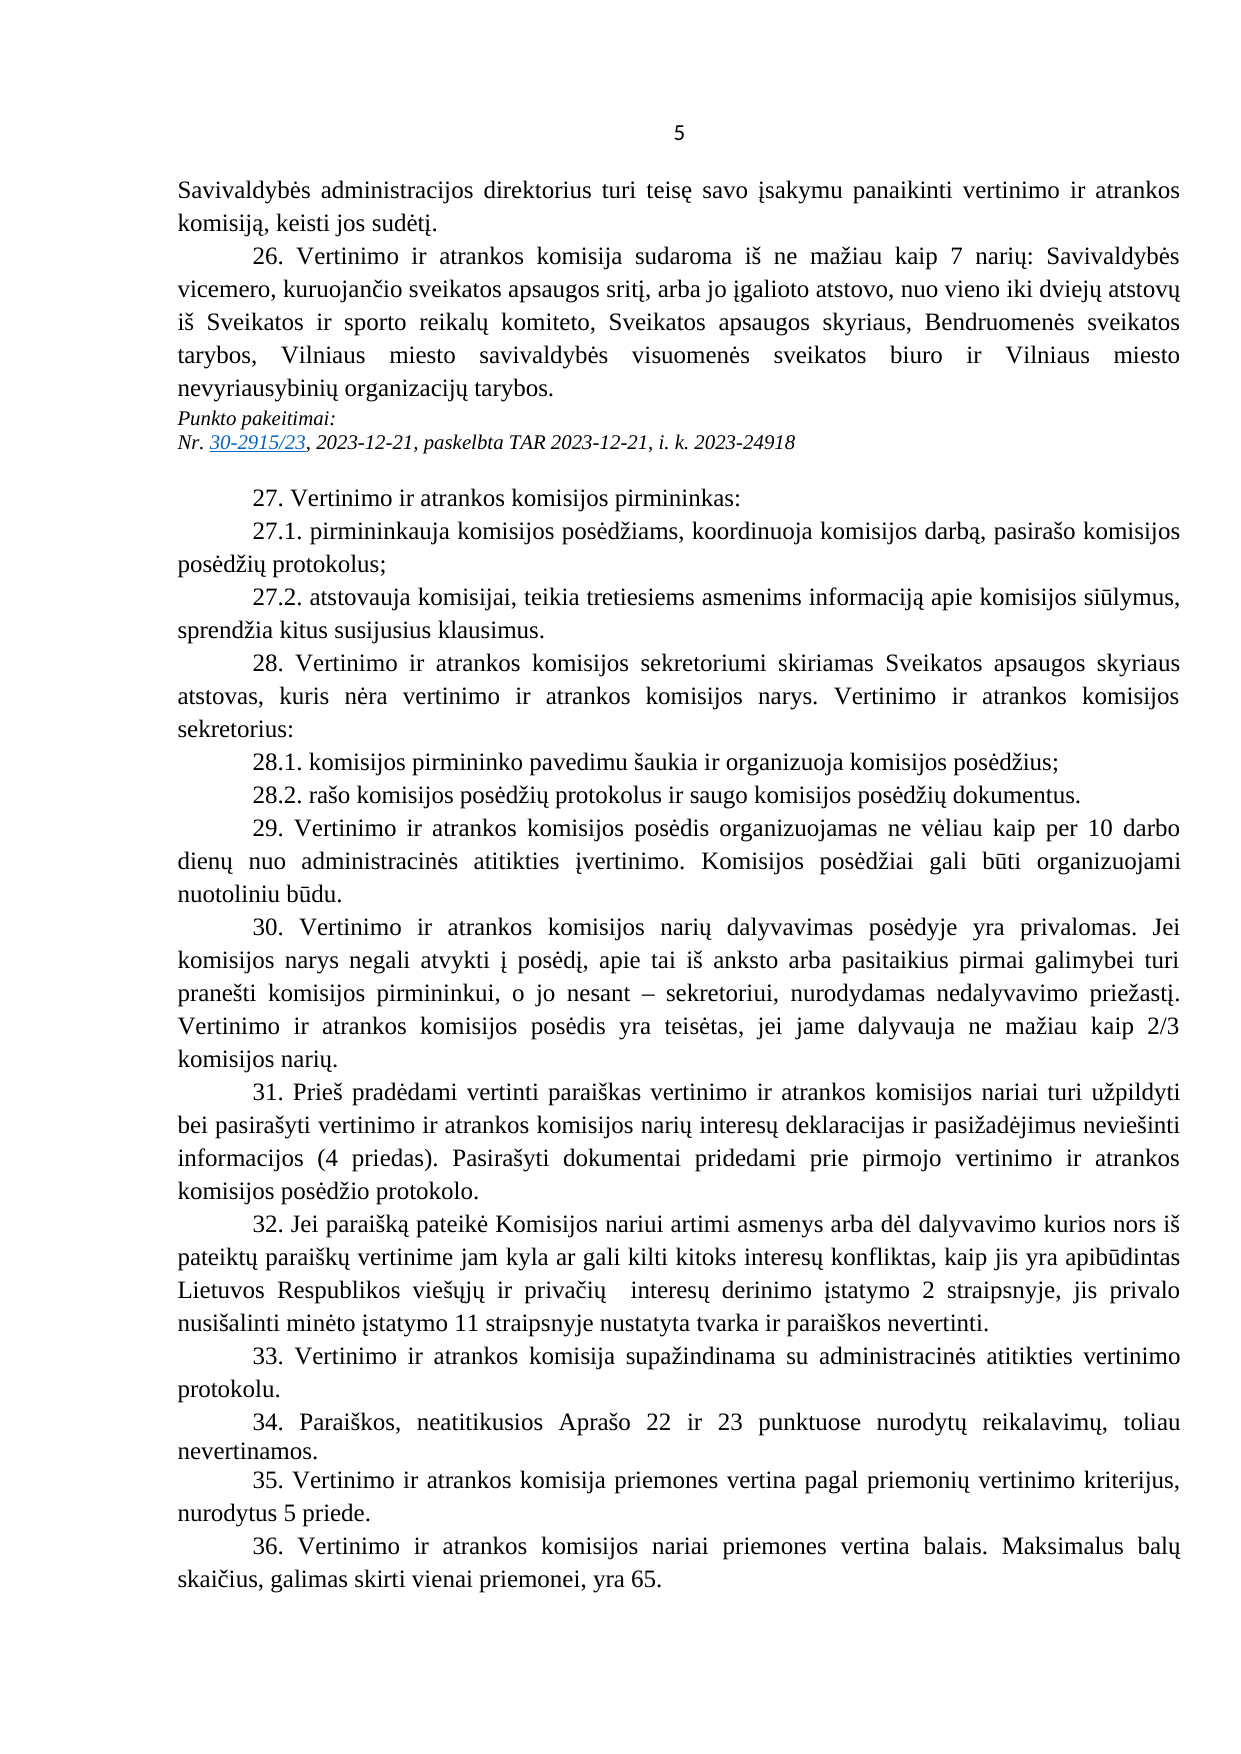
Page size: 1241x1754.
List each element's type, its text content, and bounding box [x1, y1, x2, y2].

text 33. Vertinimo ir atrankos komisija supažindinama su administracinės atitikties vertinimo protokolu. [177, 1341, 1181, 1403]
text Nr. 30-2915/23, 2023-12-21, paskelbta TAR 2023-12-21, i. k. 2023-24918 [177, 430, 1181, 454]
text 27. Vertinimo ir atrankos komisijos pirmininkas: [177, 483, 1181, 512]
text Punkto pakeitimai: [177, 406, 1181, 430]
text 28.1. komisijos pirmininko pavedimu šaukia ir organizuoja komisijos posėdžius; [177, 747, 1181, 776]
text 26. Vertinimo ir atrankos komisija sudaroma iš ne mažiau kaip 7 narių: Savivaldybės vicemero, kuruojančio sveikatos apsaugos sritį, arba jo įgalioto atstovo, nuo vieno iki dviejų atstovų iš Sveikatos ir sporto reikalų komiteto, Sveikatos apsaugos skyriaus, Bendruomenės sveikatos tarybos, Vilniaus miesto savivaldybės visuomenės sveikatos biuro ir Vilniaus miesto nevyriausybinių organizacijų tarybos. [177, 241, 1181, 402]
text 30. Vertinimo ir atrankos komisijos narių dalyvavimas posėdyje yra privalomas. Jei komisijos narys negali atvykti į posėdį, apie tai iš anksto arba pasitaikius pirmai galimybei turi pranešti komisijos pirmininkui, o jo nesant – sekretoriui, nurodydamas nedalyvavimo priežastį. Vertinimo ir atrankos komisijos posėdis yra teisėtas, jei jame dalyvauja ne mažiau kaip 2/3 komisijos narių. [177, 912, 1181, 1073]
text 36. Vertinimo ir atrankos komisijos nariai priemones vertina balais. Maksimalus balų skaičius, galimas skirti vienai priemonei, yra 65. [177, 1531, 1181, 1593]
text 35. Vertinimo ir atrankos komisija priemones vertina pagal priemonių vertinimo kriterijus, nurodytus 5 priede. [177, 1465, 1181, 1527]
text 32. Jei paraišką pateikė Komisijos nariui artimi asmenys arba dėl dalyvavimo kurios nors iš pateiktų paraiškų vertinime jam kyla ar gali kilti kitoks interesų konfliktas, kaip jis yra apibūdintas Lietuvos Respublikos viešųjų ir privačių interesų derinimo įstatymo 2 straipsnyje, jis privalo nusišalinti minėto įstatymo 11 straipsnyje nustatyta tvarka ir paraiškos nevertinti. [177, 1209, 1181, 1337]
text 27.1. pirmininkauja komisijos posėdžiams, koordinuoja komisijos darbą, pasirašo komisijos posėdžių protokolus; [177, 516, 1181, 578]
text 28.2. rašo komisijos posėdžių protokolus ir saugo komisijos posėdžių dokumentus. [177, 780, 1181, 809]
text 34. Paraiškos, neatitikusios Aprašo 22 ir 23 punktuose nurodytų reikalavimų, toliau nevertinamos. [177, 1407, 1181, 1465]
text 27.2. atstovauja komisijai, teikia tretiesiems asmenims informaciją apie komisijos siūlymus, sprendžia kitus susijusius klausimus. [177, 582, 1181, 644]
text 28. Vertinimo ir atrankos komisijos sekretoriumi skiriamas Sveikatos apsaugos skyriaus atstovas, kuris nėra vertinimo ir atrankos komisijos narys. Vertinimo ir atrankos komisijos sekretorius: [177, 648, 1181, 743]
text Savivaldybės administracijos direktorius turi teisę savo įsakymu panaikinti vertinimo ir atrankos komisiją, keisti jos sudėtį. [177, 175, 1181, 237]
text 29. Vertinimo ir atrankos komisijos posėdis organizuojamas ne vėliau kaip per 10 darbo dienų nuo administracinės atitikties įvertinimo. Komisijos posėdžiai gali būti organizuojami nuotoliniu būdu. [177, 813, 1181, 908]
text 31. Prieš pradėdami vertinti paraiškas vertinimo ir atrankos komisijos nariai turi užpildyti bei pasirašyti vertinimo ir atrankos komisijos narių interesų deklaracijas ir pasižadėjimus neviešinti informacijos (4 priedas). Pasirašyti dokumentai pridedami prie pirmojo vertinimo ir atrankos komisijos posėdžio protokolo. [177, 1077, 1181, 1205]
